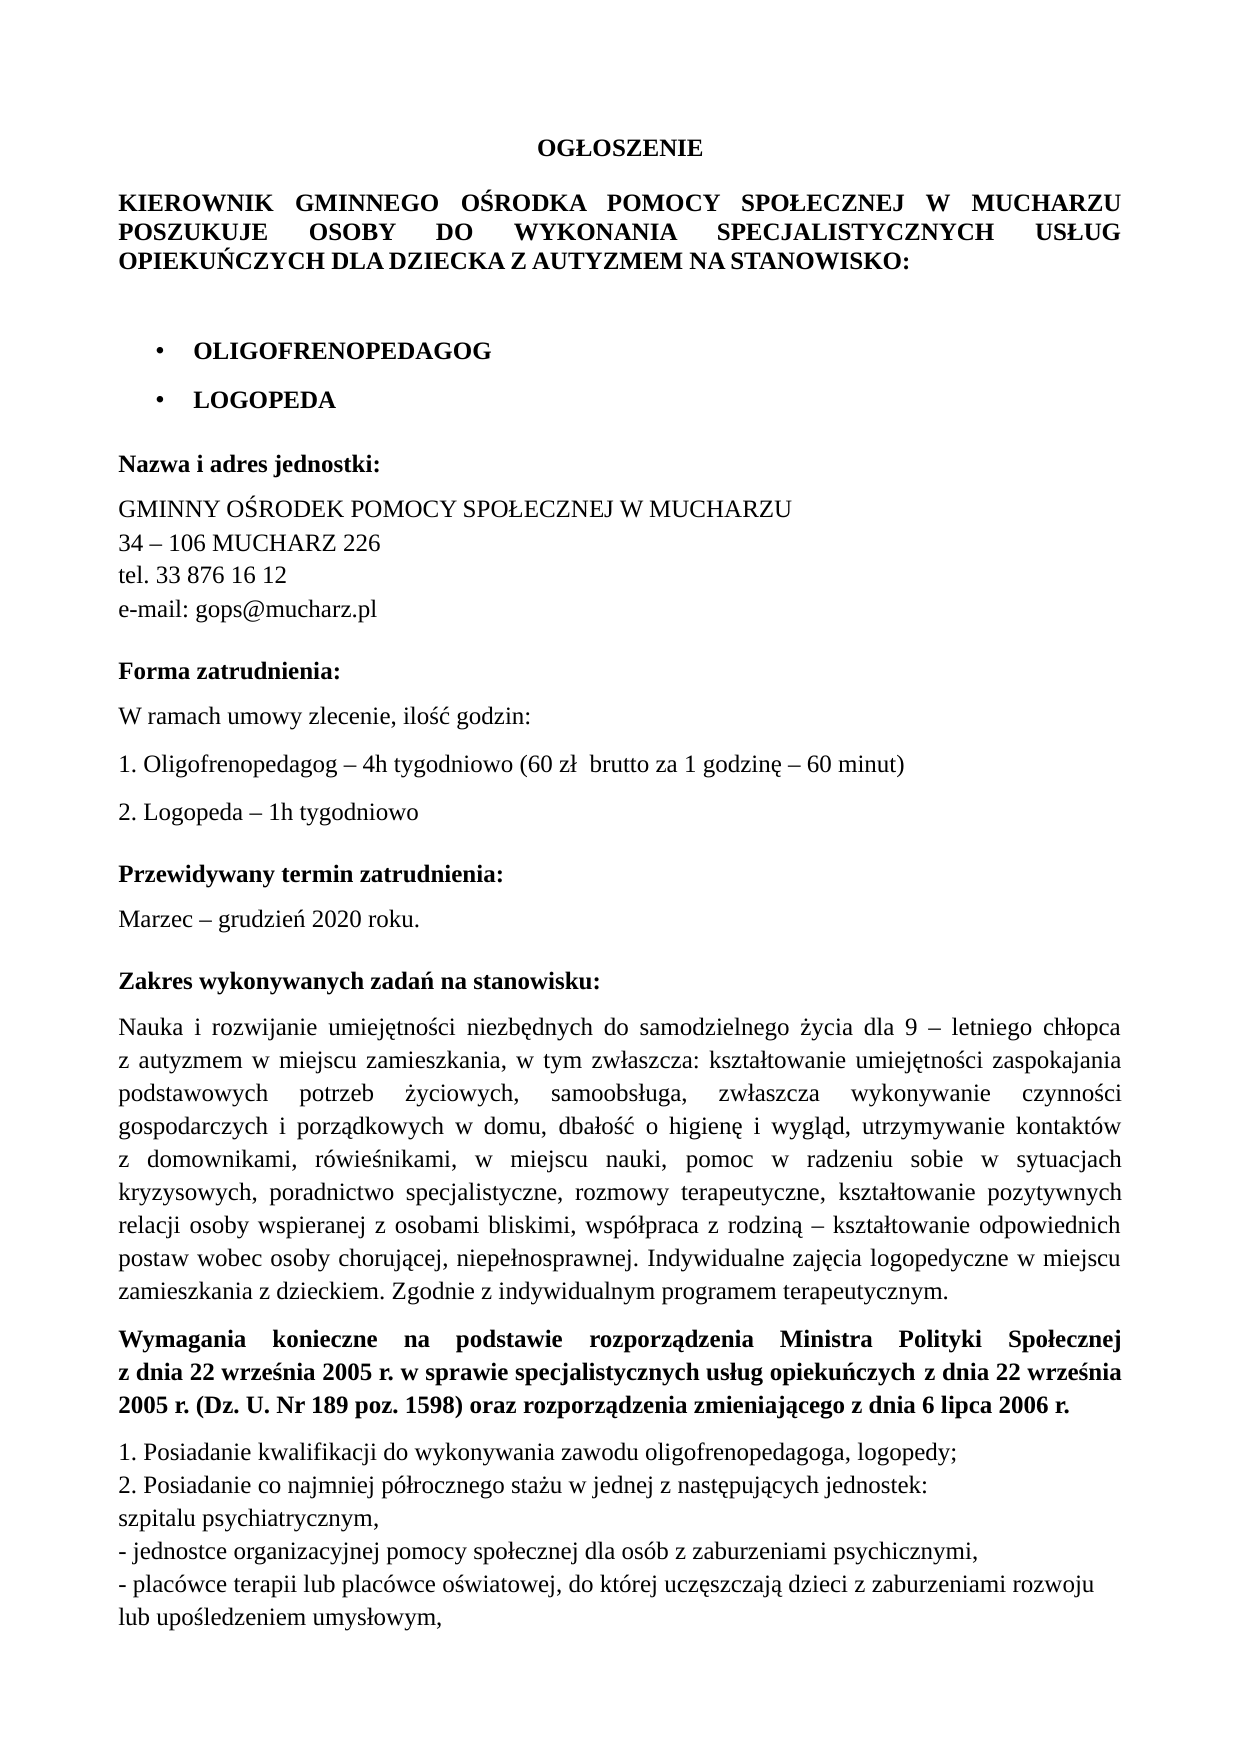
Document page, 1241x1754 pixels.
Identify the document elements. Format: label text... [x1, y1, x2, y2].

text 1. Posiadanie kwalifikacji do wykonywania zawodu oligofrenopedagoga, logopedy; 2. Posiadanie co najmniej półrocznego stażu w jednej z następujących jednostek: szpitalu psychiatrycznym, - jednostce organizacyjnej pomocy społecznej dla osób z zaburzeniami psychicznymi, - placówce terapii lub placówce oświatowej, do której uczęszczają dzieci z zaburzeniami rozwoju lub upośledzeniem umysłowym, [118, 1437, 1122, 1631]
subtitle OGŁOSZENIE [118, 133, 1122, 161]
subtitle Nazwa i adres jednostki: [118, 449, 1122, 478]
subtitle Forma zatrudnienia: [118, 656, 1122, 684]
subtitle KIEROWNIK GMINNEGO OŚRODKA POMOCY SPOŁECZNEJ W MUCHARZU POSZUKUJE OSOBY DO WYKONANIA SPECJALISTYCZNYCH USŁUG OPIEKUŃCZYCH DLA DZIECKA Z AUTYZMEM NA STANOWISKO: [118, 188, 1122, 275]
text Marzec – grudzień 2020 roku. [118, 904, 1122, 933]
subtitle Przewidywany termin zatrudnienia: [118, 859, 1122, 887]
text Nauka i rozwijanie umiejętności niezbędnych do samodzielnego życia dla 9 – letniego chłopca z autyzmem w miejscu zamieszkania, w tym zwłaszcza: kształtowanie umiejętności zaspokajania podstawowych potrzeb życiowych, samoobsługa, zwłaszcza wykonywanie czynności gospodarczych i porządkowych w domu, dbałość o higienę i wygląd, utrzymywanie kontaktów z domownikami, rówieśnikami, w miejscu nauki, pomoc w radzeniu sobie w sytuacjach kryzysowych, poradnictwo specjalistyczne, rozmowy terapeutyczne, kształtowanie pozytywnych relacji osoby wspieranej z osobami bliskimi, współpraca z rodziną – kształtowanie odpowiednich postaw wobec osoby chorującej, niepełnosprawnej. Indywidualne zajęcia logopedyczne w miejscu zamieszkania z dzieckiem. Zgodnie z indywidualnym programem terapeutycznym. [118, 1012, 1122, 1305]
list OLIGOFRENOPEDAGOG [156, 336, 1122, 365]
text GMINNY OŚRODEK POMOCY SPOŁECZNEJ W MUCHARZU 34 – 106 MUCHARZ 226 tel. 33 876 16 12 e-mail: gops@mucharz.pl [118, 494, 1122, 622]
text W ramach umowy zlecenie, ilość godzin: [118, 701, 1122, 730]
text 1. Oligofrenopedagog – 4h tygodniowo (60 zł brutto za 1 godzinę – 60 minut) [118, 749, 1122, 778]
list LOGOPEDA [156, 385, 1122, 414]
text Wymagania konieczne na podstawie rozporządzenia Ministra Polityki Społecznej z dnia 22 września 2005 r. w sprawie specjalistycznych usług opiekuńczych z dnia 22 września 2005 r. (Dz. U. Nr 189 poz. 1598) oraz rozporządzenia zmieniającego z dnia 6 lipca 2006 r. [118, 1324, 1122, 1418]
text 2. Logopeda – 1h tygodniowo [118, 797, 1122, 825]
subtitle Zakres wykonywanych zadań na stanowisku: [118, 966, 1122, 995]
